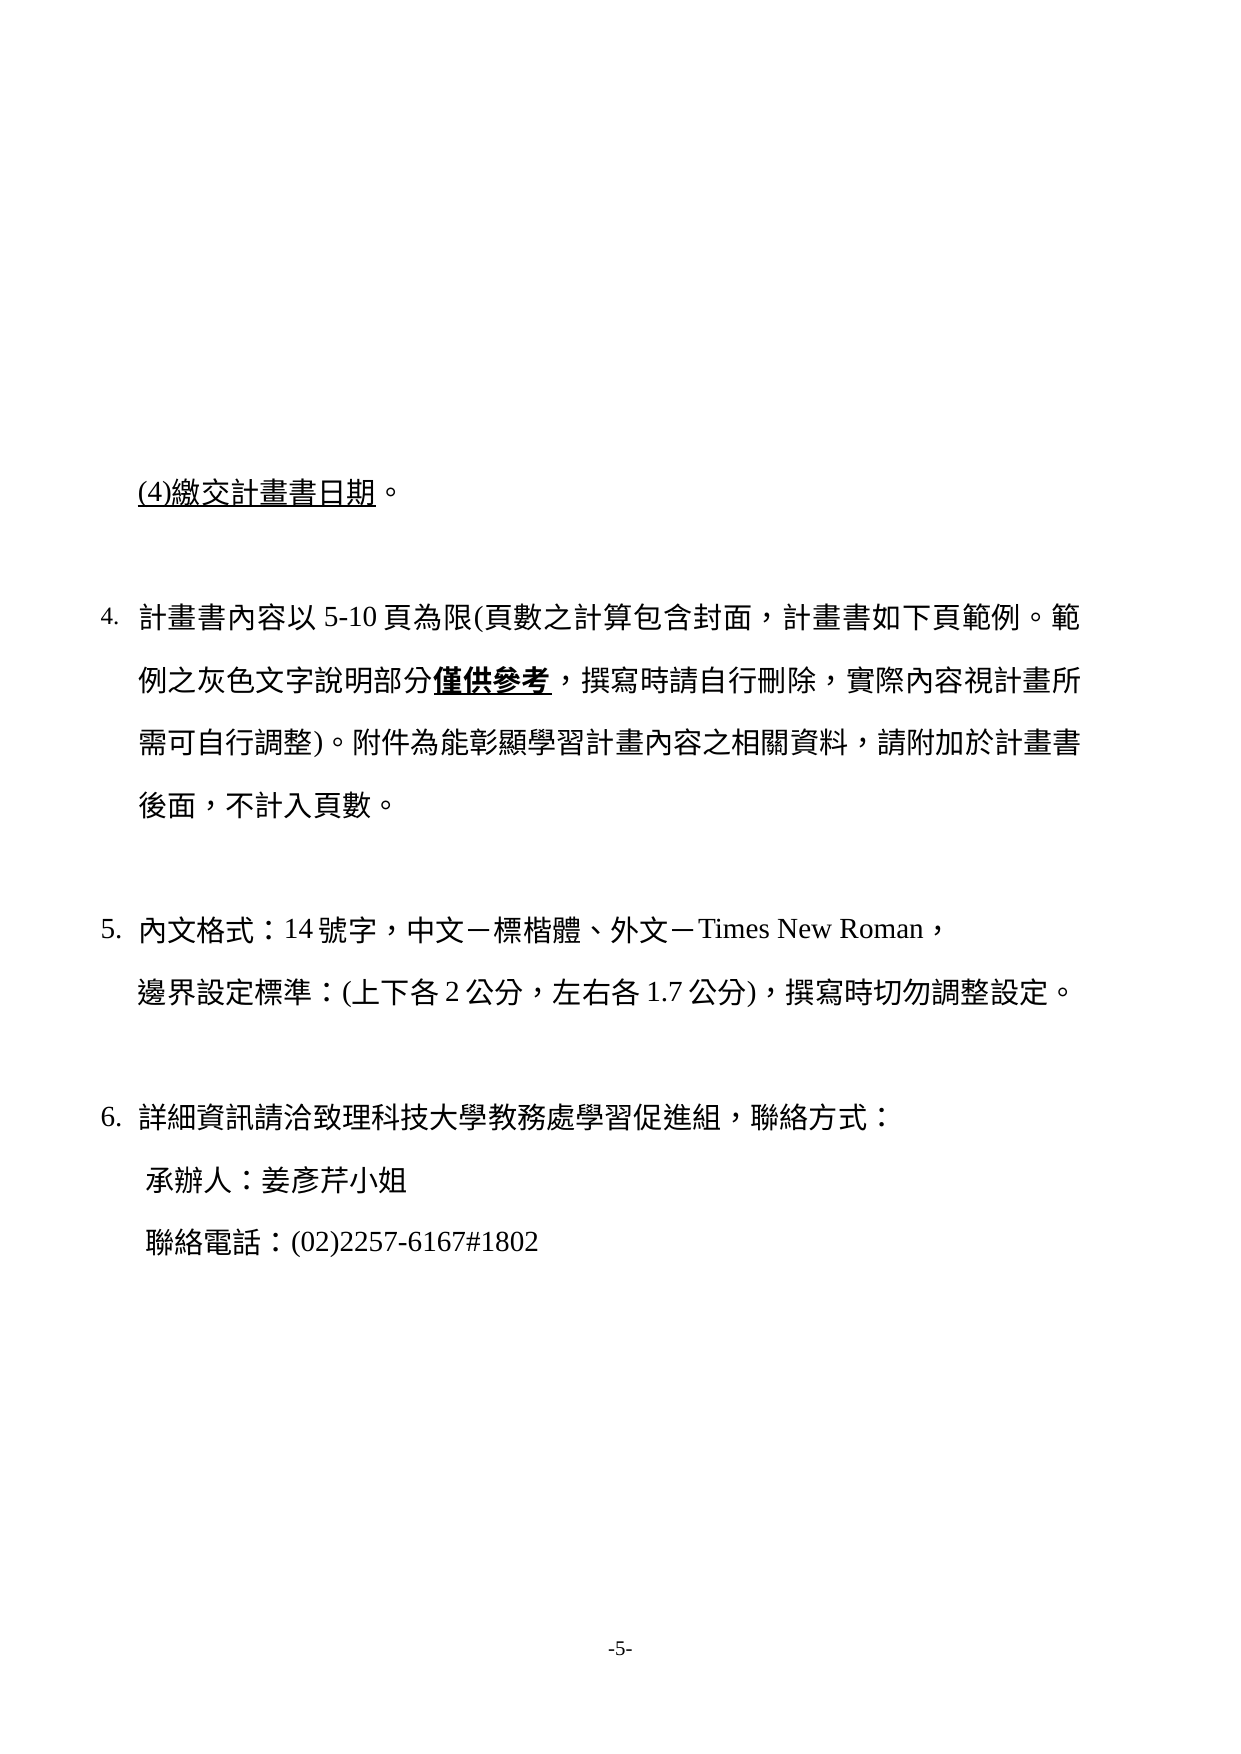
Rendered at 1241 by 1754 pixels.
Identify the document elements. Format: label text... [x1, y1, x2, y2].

list 計畫書內容以5-10頁為限(頁數之計算包含封面，計畫書如下頁範例。範例之灰色文字說明部分僅供參考，撰寫時請自行刪除，實際內容視計畫所需可自行調整)。附件為能彰顯學習計畫內容之相關資料，請附加於計畫書後面，不計入頁數。 [100, 574, 1083, 824]
list 內文格式：14號字，中文－標楷體、外文－Times New Roman， [100, 887, 1083, 949]
text 邊界設定標準：(上下各2公分，左右各1.7公分)，撰寫時切勿調整設定。 [138, 949, 1083, 1012]
text (4)繳交計畫書日期。 [138, 449, 1140, 512]
text 聯絡電話：(02)2257-6167#1802 [145, 1199, 1140, 1262]
list 詳細資訊請洽致理科技大學教務處學習促進組，聯絡方式： [100, 1074, 1140, 1137]
text 承辦人：姜彥芹小姐 [145, 1137, 1140, 1199]
